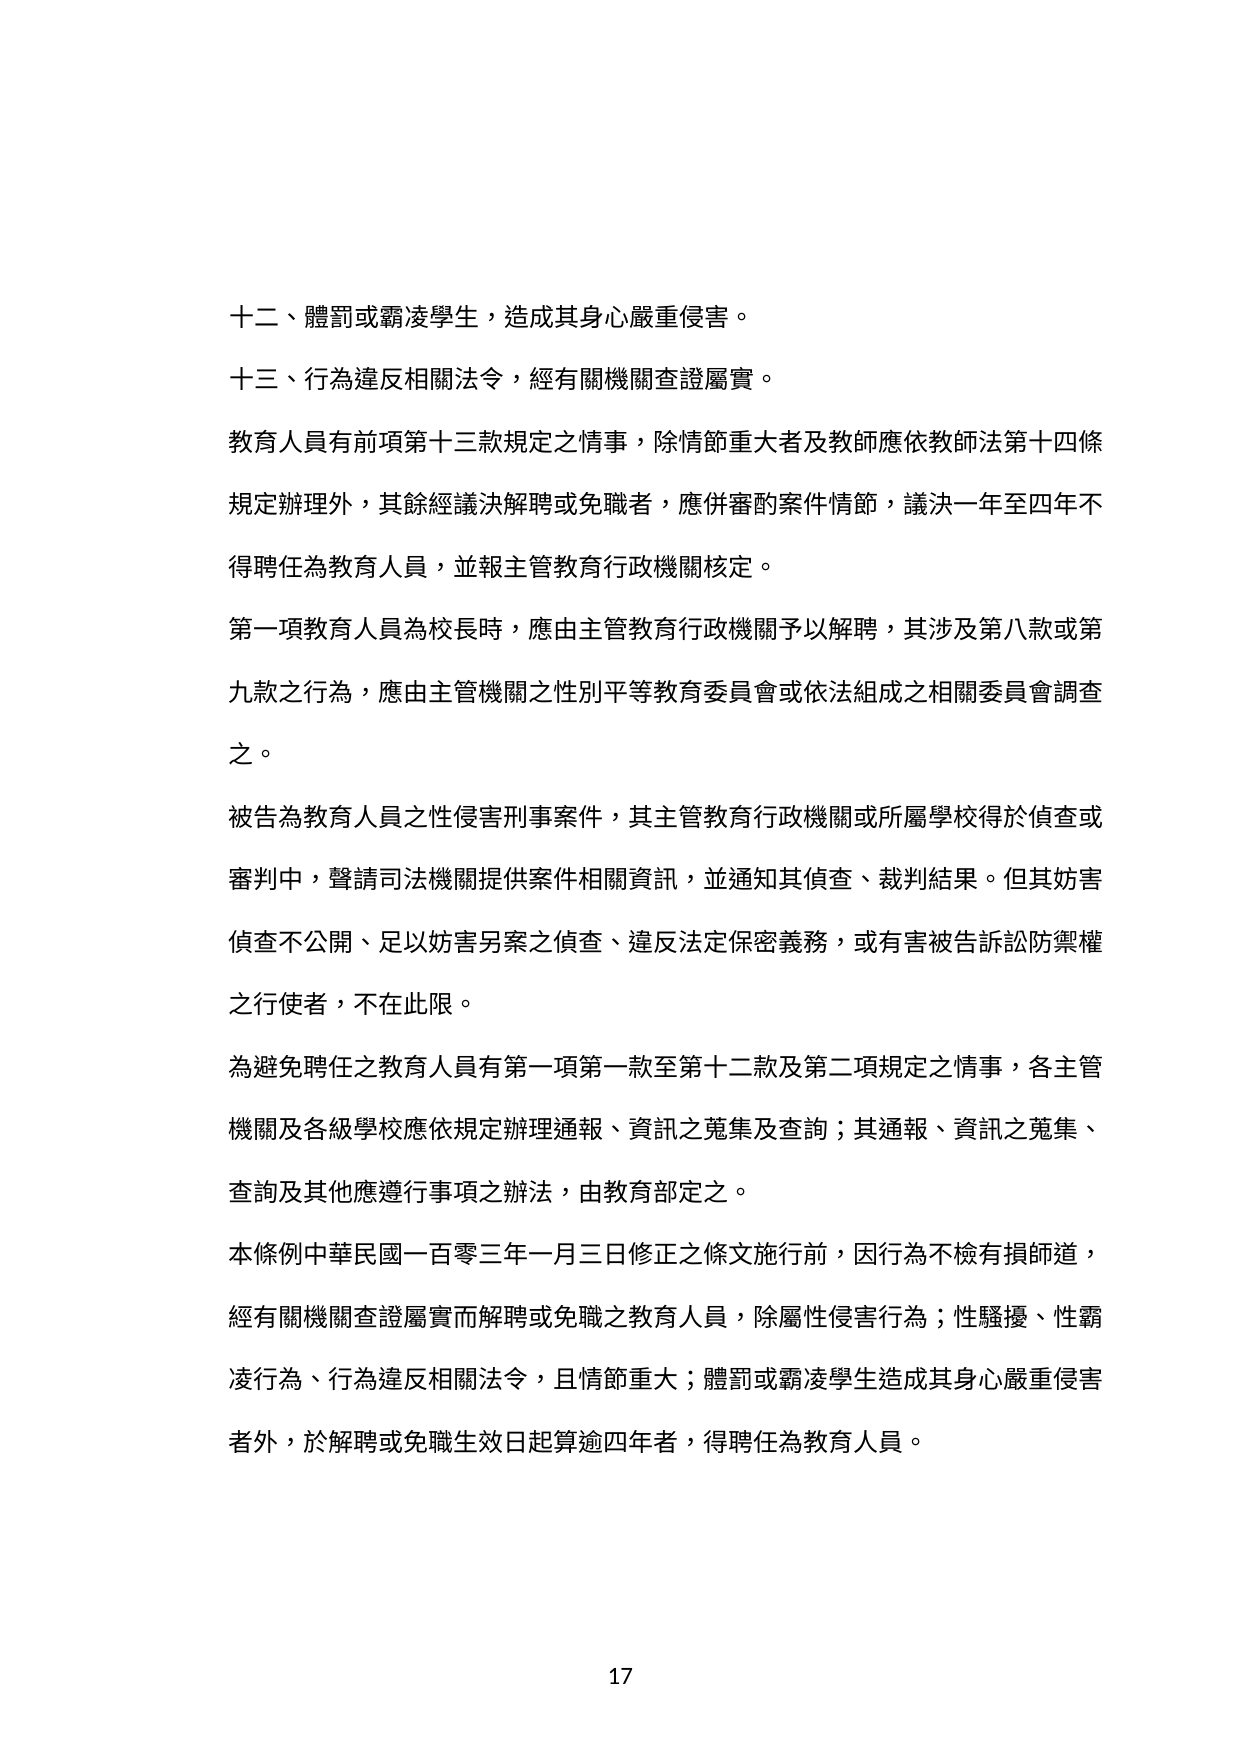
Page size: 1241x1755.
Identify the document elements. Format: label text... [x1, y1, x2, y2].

text 十三、行為違反相關法令，經有關機關查證屬實。 [118, 336, 1122, 399]
text 第一項教育人員為校長時，應由主管教育行政機關予以解聘，其涉及第八款或第九款之行為，應由主管機關之性別平等教育委員會或依法組成之相關委員會調查之。 [229, 586, 1122, 774]
text 本條例中華民國一百零三年一月三日修正之條文施行前，因行為不檢有損師道，經有關機關查證屬實而解聘或免職之教育人員，除屬性侵害行為；性騷擾、性霸凌行為、行為違反相關法令，且情節重大；體罰或霸凌學生造成其身心嚴重侵害者外，於解聘或免職生效日起算逾四年者，得聘任為教育人員。 [229, 1211, 1122, 1461]
text 十二、體罰或霸凌學生，造成其身心嚴重侵害。 [118, 274, 1122, 336]
text 為避免聘任之教育人員有第一項第一款至第十二款及第二項規定之情事，各主管機關及各級學校應依規定辦理通報、資訊之蒐集及查詢；其通報、資訊之蒐集、查詢及其他應遵行事項之辦法，由教育部定之。 [229, 1024, 1122, 1211]
text 教育人員有前項第十三款規定之情事，除情節重大者及教師應依教師法第十四條規定辦理外，其餘經議決解聘或免職者，應併審酌案件情節，議決一年至四年不得聘任為教育人員，並報主管教育行政機關核定。 [229, 399, 1122, 586]
text 被告為教育人員之性侵害刑事案件，其主管教育行政機關或所屬學校得於偵查或審判中，聲請司法機關提供案件相關資訊，並通知其偵查、裁判結果。但其妨害偵查不公開、足以妨害另案之偵查、違反法定保密義務，或有害被告訴訟防禦權之行使者，不在此限。 [229, 774, 1122, 1024]
